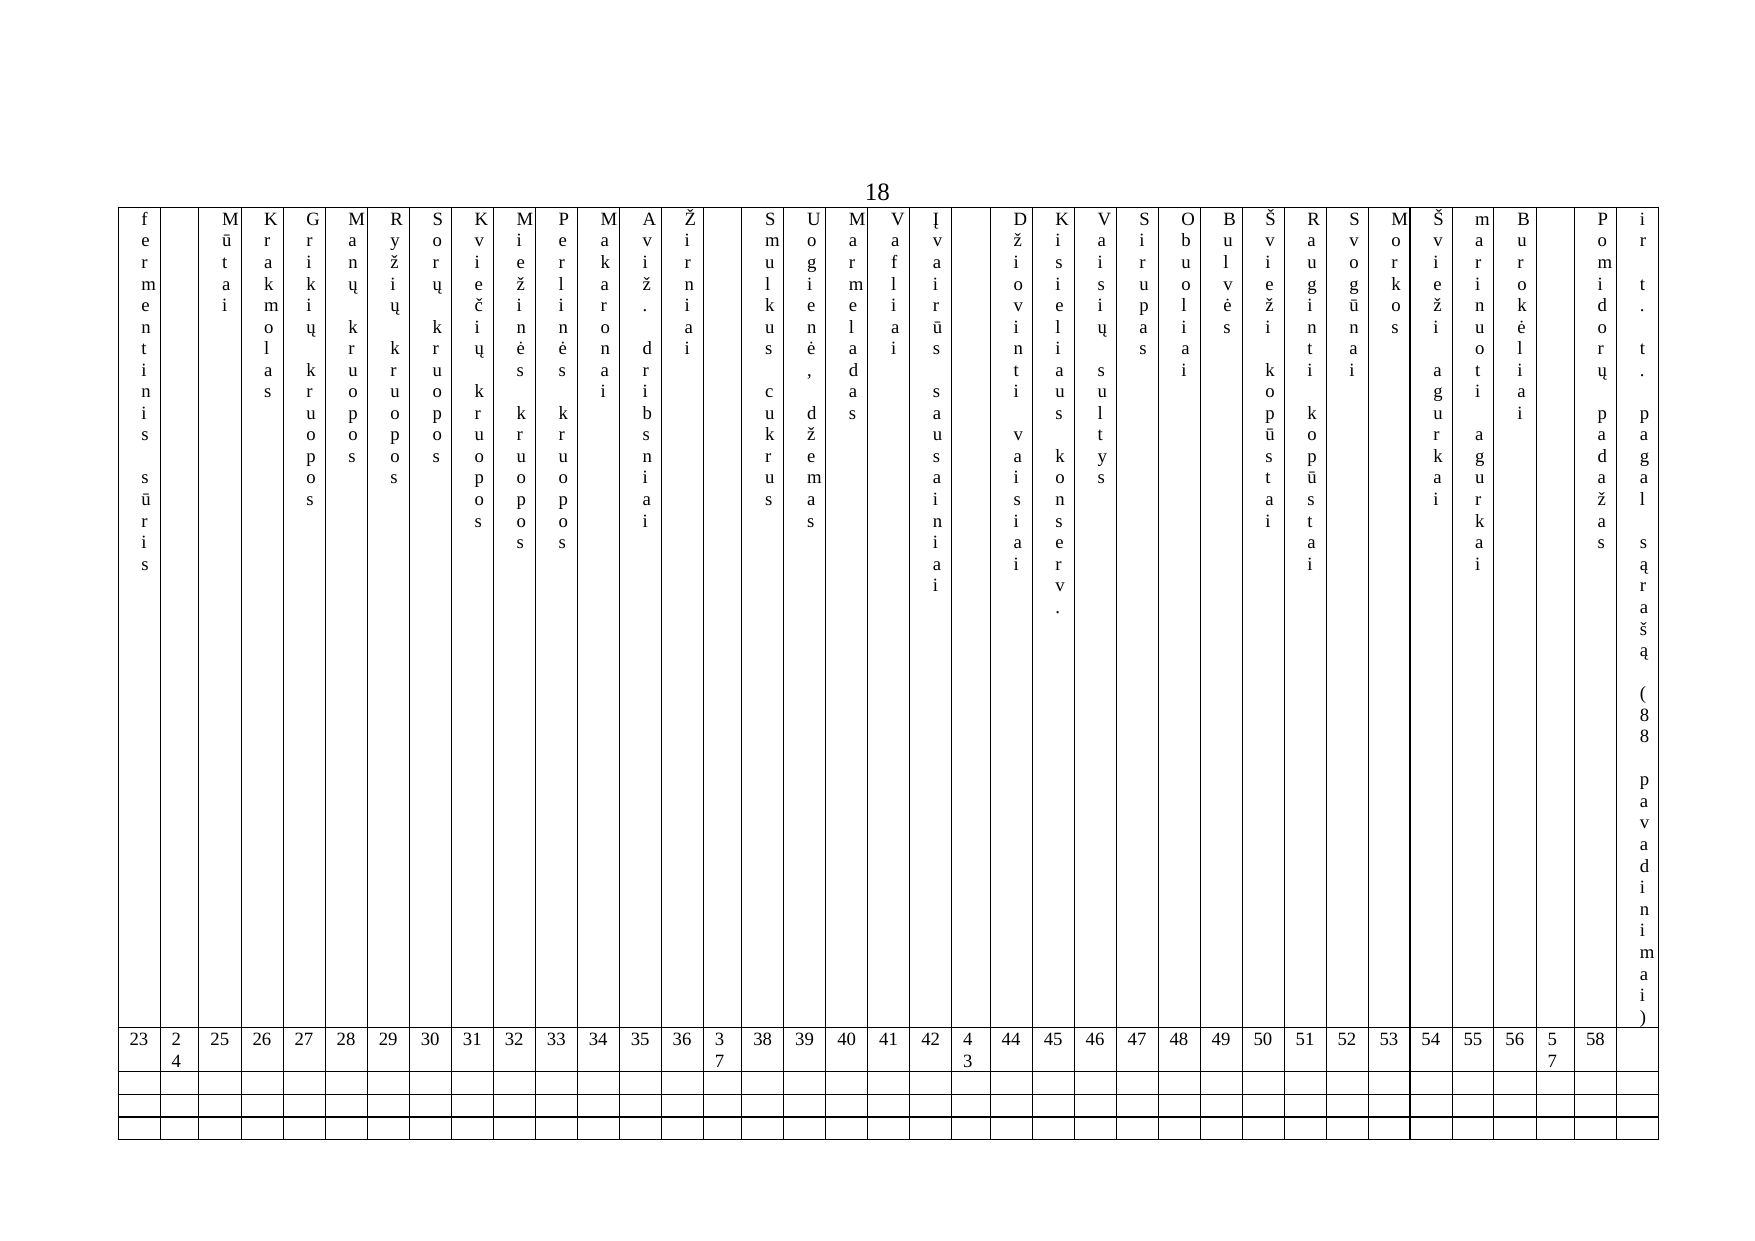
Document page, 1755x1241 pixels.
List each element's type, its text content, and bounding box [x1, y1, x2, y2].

table_cell [1285, 1072, 1326, 1094]
table_cell ir t. t. pagal sąrašą (88 pavadinimai) [1617, 208, 1658, 1027]
table_cell [326, 1072, 367, 1094]
table_cell 53 [1369, 1028, 1409, 1071]
table_cell Rauginti kopūstai [1285, 208, 1326, 1027]
table_cell [536, 1118, 577, 1139]
table_cell 37 [704, 1028, 741, 1071]
table_cell [242, 1095, 283, 1116]
table_cell [620, 1072, 661, 1094]
table_cell [1117, 1072, 1158, 1094]
table_cell [1494, 1072, 1536, 1094]
table_cell 38 [742, 1028, 783, 1071]
table_cell [494, 1095, 535, 1116]
table_cell [578, 1072, 619, 1094]
table_cell [826, 1095, 867, 1116]
table_cell [452, 1072, 493, 1094]
table_cell Kisieliaus konserv. [1033, 208, 1074, 1027]
table_cell Įvairūs sausainiai [910, 208, 951, 1027]
table_cell [1201, 1118, 1242, 1139]
table_cell Burokėliai [1494, 208, 1536, 1027]
table_cell [868, 1095, 909, 1116]
table_cell 25 [199, 1028, 241, 1071]
table_cell Uogienė, džemas [784, 208, 825, 1027]
table_cell 54 [1411, 1028, 1452, 1071]
table_cell 27 [284, 1028, 325, 1071]
table_cell Manų kruopos [326, 208, 367, 1027]
table_cell 56 [1494, 1028, 1536, 1071]
table_cell [199, 1118, 241, 1139]
table_cell [368, 1072, 409, 1094]
table_cell [1033, 1118, 1074, 1139]
table_cell Švieži kopūstai [1243, 208, 1284, 1027]
table_cell Kviečių kruopos [452, 208, 493, 1027]
table_cell Žirniai [662, 208, 703, 1027]
table_cell [952, 1095, 990, 1116]
table_cell [704, 1118, 741, 1139]
table_cell [1117, 1095, 1158, 1116]
table_cell 24 [161, 1028, 198, 1071]
table_cell [1327, 1095, 1368, 1116]
table_cell [199, 1072, 241, 1094]
table_cell [991, 1072, 1032, 1094]
table_cell Džiovinti vaisiai [991, 208, 1032, 1027]
table_cell 50 [1243, 1028, 1284, 1071]
table_cell [620, 1118, 661, 1139]
table_cell [662, 1072, 703, 1094]
table_cell [1453, 1072, 1493, 1094]
table_cell Ryžių kruopos [368, 208, 409, 1027]
table_cell 33 [536, 1028, 577, 1071]
table_cell [910, 1072, 951, 1094]
table_cell [784, 1118, 825, 1139]
table_cell 36 [662, 1028, 703, 1071]
table_cell [284, 1118, 325, 1139]
table_cell [161, 1072, 198, 1094]
table_cell [161, 208, 198, 1027]
table_cell Perlinės kruopos [536, 208, 577, 1027]
table_cell Krakmolas [242, 208, 283, 1027]
table_cell [119, 1095, 160, 1116]
table_cell [1494, 1095, 1536, 1116]
table_cell [119, 1072, 160, 1094]
table_cell [991, 1095, 1032, 1116]
table_cell [161, 1118, 198, 1139]
table_cell [826, 1072, 867, 1094]
table_cell [1243, 1118, 1284, 1139]
table_cell [284, 1072, 325, 1094]
table_cell [704, 1095, 741, 1116]
table_cell [662, 1118, 703, 1139]
table_cell 32 [494, 1028, 535, 1071]
table_cell [1327, 1118, 1368, 1139]
table_cell marinuoti agurkai [1453, 208, 1493, 1027]
table_cell [1285, 1118, 1326, 1139]
table_cell 48 [1159, 1028, 1200, 1071]
table_cell Morkos [1369, 208, 1409, 1027]
table_cell 28 [326, 1028, 367, 1071]
table_cell Smulkus cukrus [742, 208, 783, 1027]
table_cell [410, 1095, 451, 1116]
table_cell 44 [991, 1028, 1032, 1071]
table_cell [410, 1118, 451, 1139]
table_cell [536, 1095, 577, 1116]
table_cell 30 [410, 1028, 451, 1071]
table_cell fermentinis sūris [119, 208, 160, 1027]
table_cell 23 [119, 1028, 160, 1071]
table_cell [1537, 1095, 1574, 1116]
table_cell 26 [242, 1028, 283, 1071]
table_cell [368, 1095, 409, 1116]
table_cell Vaisių sultys [1075, 208, 1116, 1027]
table_cell [1411, 1095, 1452, 1116]
table_cell Sorų kruopos [410, 208, 451, 1027]
table_cell [1537, 208, 1574, 1027]
table_cell [578, 1118, 619, 1139]
table_cell 55 [1453, 1028, 1493, 1071]
table_cell [704, 208, 741, 1027]
table_cell [1453, 1095, 1493, 1116]
table_cell 43 [952, 1028, 990, 1071]
table_cell [910, 1095, 951, 1116]
table_cell [452, 1118, 493, 1139]
table_cell [242, 1118, 283, 1139]
table_cell [1033, 1095, 1074, 1116]
table_cell [1159, 1072, 1200, 1094]
table_cell [494, 1072, 535, 1094]
table_cell [161, 1095, 198, 1116]
table_cell 40 [826, 1028, 867, 1071]
table_cell [1075, 1095, 1116, 1116]
table_cell Miežinės kruopos [494, 208, 535, 1027]
table_cell 41 [868, 1028, 909, 1071]
table_cell [1494, 1118, 1536, 1139]
table_cell [1617, 1118, 1658, 1139]
table_cell [1575, 1118, 1616, 1139]
table_cell Grikių kruopos [284, 208, 325, 1027]
table_cell [536, 1072, 577, 1094]
table_cell [326, 1095, 367, 1116]
table_cell [1243, 1095, 1284, 1116]
table_cell [952, 1118, 990, 1139]
table_cell 45 [1033, 1028, 1074, 1071]
table_cell [1201, 1072, 1242, 1094]
table_cell 34 [578, 1028, 619, 1071]
table_cell [868, 1072, 909, 1094]
table_cell [410, 1072, 451, 1094]
table_cell 31 [452, 1028, 493, 1071]
table_cell 57 [1537, 1028, 1574, 1071]
table_cell [784, 1072, 825, 1094]
table_cell [1617, 1095, 1658, 1116]
table_cell [784, 1095, 825, 1116]
table_cell [742, 1072, 783, 1094]
table_cell 39 [784, 1028, 825, 1071]
table_cell 46 [1075, 1028, 1116, 1071]
table_cell [1411, 1072, 1452, 1094]
table_cell [1285, 1095, 1326, 1116]
table_cell [199, 1095, 241, 1116]
table_cell [1243, 1072, 1284, 1094]
table_cell [1117, 1118, 1158, 1139]
table_cell [1075, 1072, 1116, 1094]
table_cell 42 [910, 1028, 951, 1071]
table_cell [910, 1118, 951, 1139]
table_cell [1201, 1095, 1242, 1116]
table_cell [991, 1118, 1032, 1139]
table_cell [578, 1095, 619, 1116]
table_cell [662, 1095, 703, 1116]
table_cell [1453, 1118, 1493, 1139]
table_cell 58 [1575, 1028, 1616, 1071]
table_cell [368, 1118, 409, 1139]
table_cell [620, 1095, 661, 1116]
table_cell [242, 1072, 283, 1094]
table_cell [119, 1118, 160, 1139]
table_cell [868, 1118, 909, 1139]
table_cell [1159, 1118, 1200, 1139]
table_cell 49 [1201, 1028, 1242, 1071]
table_cell Sirupas [1117, 208, 1158, 1027]
table_cell 35 [620, 1028, 661, 1071]
table_cell [742, 1118, 783, 1139]
table_cell Švieži agurkai [1411, 208, 1452, 1027]
table_cell [1617, 1028, 1658, 1071]
table_cell [326, 1118, 367, 1139]
table_cell Pomidorų padažas [1575, 208, 1616, 1027]
table_cell 29 [368, 1028, 409, 1071]
table_cell [704, 1072, 741, 1094]
table_cell [1617, 1072, 1658, 1094]
table_cell [1159, 1095, 1200, 1116]
table_cell 52 [1327, 1028, 1368, 1071]
table_cell 51 [1285, 1028, 1326, 1071]
table_cell [1369, 1095, 1409, 1116]
table_cell Mūtai [199, 208, 241, 1027]
table_cell [494, 1118, 535, 1139]
table_cell [1411, 1118, 1452, 1139]
table_cell Obuoliai [1159, 208, 1200, 1027]
table_cell [1075, 1118, 1116, 1139]
table_cell [284, 1095, 325, 1116]
table_cell Svogūnai [1327, 208, 1368, 1027]
table_cell Marmeladas [826, 208, 867, 1027]
table_cell [1537, 1118, 1574, 1139]
table_cell [952, 1072, 990, 1094]
table_cell [1537, 1072, 1574, 1094]
table_cell [952, 208, 990, 1027]
table_cell Makaronai [578, 208, 619, 1027]
table_cell Bulvės [1201, 208, 1242, 1027]
table_cell [1033, 1072, 1074, 1094]
table_cell [1369, 1118, 1409, 1139]
table_cell Aviž. dribsniai [620, 208, 661, 1027]
table_cell [742, 1095, 783, 1116]
table_cell 47 [1117, 1028, 1158, 1071]
table_cell [1369, 1072, 1409, 1094]
table_cell [452, 1095, 493, 1116]
table_cell [1575, 1095, 1616, 1116]
table_cell Vafliai [868, 208, 909, 1027]
table_cell [1575, 1072, 1616, 1094]
table_cell [1327, 1072, 1368, 1094]
table_cell [826, 1118, 867, 1139]
